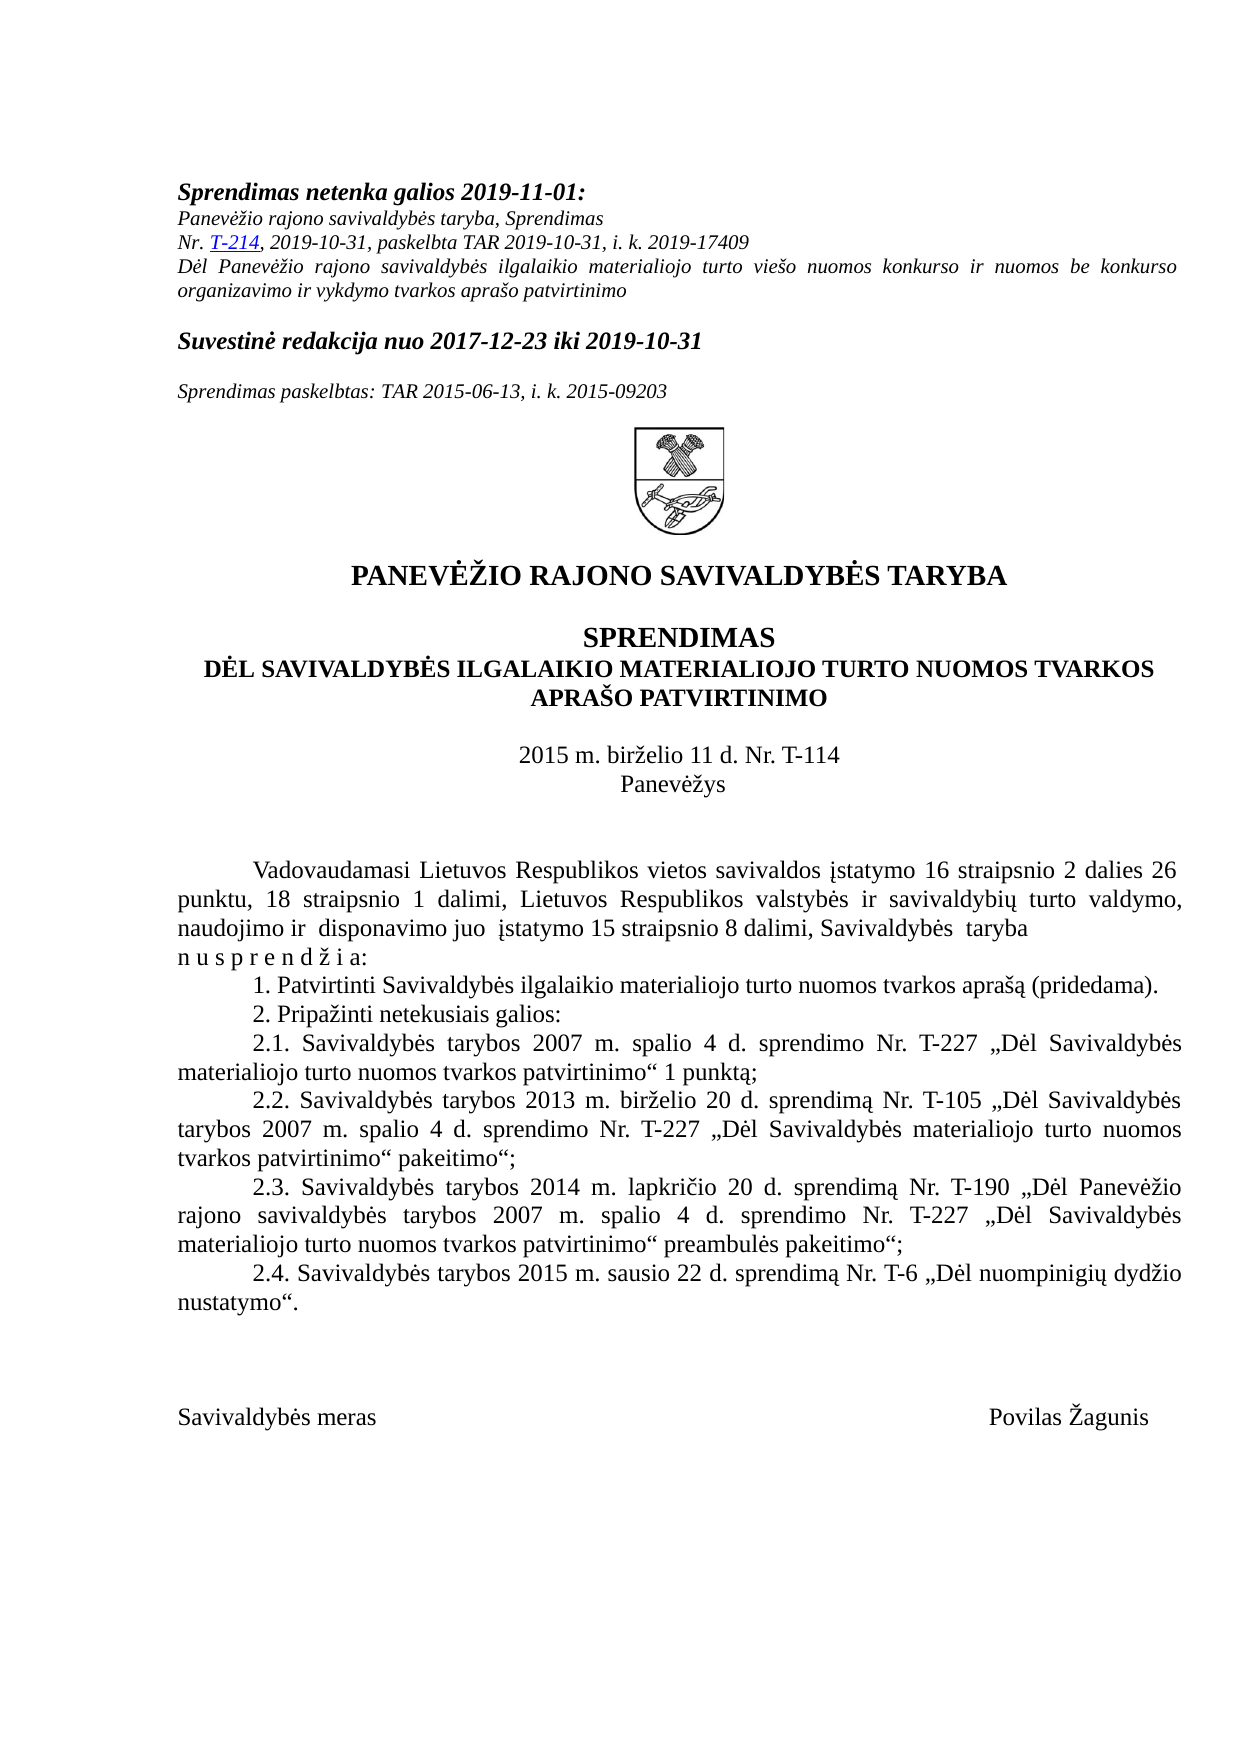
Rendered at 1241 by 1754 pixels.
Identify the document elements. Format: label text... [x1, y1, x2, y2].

text 2.1. Savivaldybės tarybos 2007 m. spalio 4 d. sprendimo Nr. T-227 „Dėl Savivaldybės materialiojo turto nuomos tvarkos patvirtinimo“ 1 punktą; [177, 1028, 1183, 1085]
text panevėžio rajono savivaldybės taryba [177, 558, 1181, 592]
text n u s p r e n d ž i a: [177, 942, 1184, 970]
text 2.4. Savivaldybės tarybos 2015 m. sausio 22 d. sprendimą Nr. T-6 „Dėl nuompinigių dydžio nustatymo“. [177, 1258, 1183, 1315]
text Nr. T-214, 2019-10-31, paskelbta TAR 2019-10-31, i. k. 2019-17409 [177, 230, 1181, 254]
text 2. Pripažinti netekusiais galios: [177, 999, 1179, 1028]
text Suvestinė redakcija nuo 2017-12-23 iki 2019-10-31 [177, 326, 1181, 355]
text Panevėžio rajono savivaldybės taryba, Sprendimas [177, 206, 1181, 230]
text DĖL SAVIVALDYBĖS ILGALAIKIO MATERIALIOJO TURTO NUOMOS TVARKOS APRAŠO PATVIRTINIMO [177, 654, 1181, 712]
text 2.3. Savivaldybės tarybos 2014 m. lapkričio 20 d. sprendimą Nr. T-190 „Dėl Panevėžio rajono savivaldybės tarybos 2007 m. spalio 4 d. sprendimo Nr. T-227 „Dėl Savivaldybės materialiojo turto nuomos tvarkos patvirtinimo“ preambulės pakeitimo“; [177, 1172, 1183, 1258]
text Vadovaudamasi Lietuvos Respublikos vietos savivaldos įstatymo 16 straipsnio 2 dalies 26 punktu, 18 straipsnio 1 dalimi, Lietuvos Respublikos valstybės ir savivaldybių turto valdymo, naudojimo ir disponavimo juo įstatymo 15 straipsnio 8 dalimi, Savivaldybės taryba [177, 855, 1184, 942]
text Sprendimas paskelbtas: TAR 2015-06-13, i. k. 2015-09203 [177, 379, 1181, 403]
text 1. Patvirtinti Savivaldybės ilgalaikio materialiojo turto nuomos tvarkos aprašą (pridedama). [177, 970, 1179, 999]
text sprendimas [177, 621, 1181, 654]
text Savivaldybės meras Povilas Žagunis [177, 1402, 1181, 1430]
text Sprendimas netenka galios 2019-11-01: [177, 177, 1181, 206]
text Panevėžys [177, 769, 1181, 798]
text Dėl Panevėžio rajono savivaldybės ilgalaikio materialiojo turto viešo nuomos konkurso ir nuomos be konkurso organizavimo ir vykdymo tvarkos aprašo patvirtinimo [177, 254, 1181, 302]
text 2.2. Savivaldybės tarybos 2013 m. birželio 20 d. sprendimą Nr. T-105 „Dėl Savivaldybės tarybos 2007 m. spalio 4 d. sprendimo Nr. T-227 „Dėl Savivaldybės materialiojo turto nuomos tvarkos patvirtinimo“ pakeitimo“; [177, 1085, 1183, 1172]
text 2015 m. birželio 11 d. Nr. T-114 [177, 740, 1181, 769]
